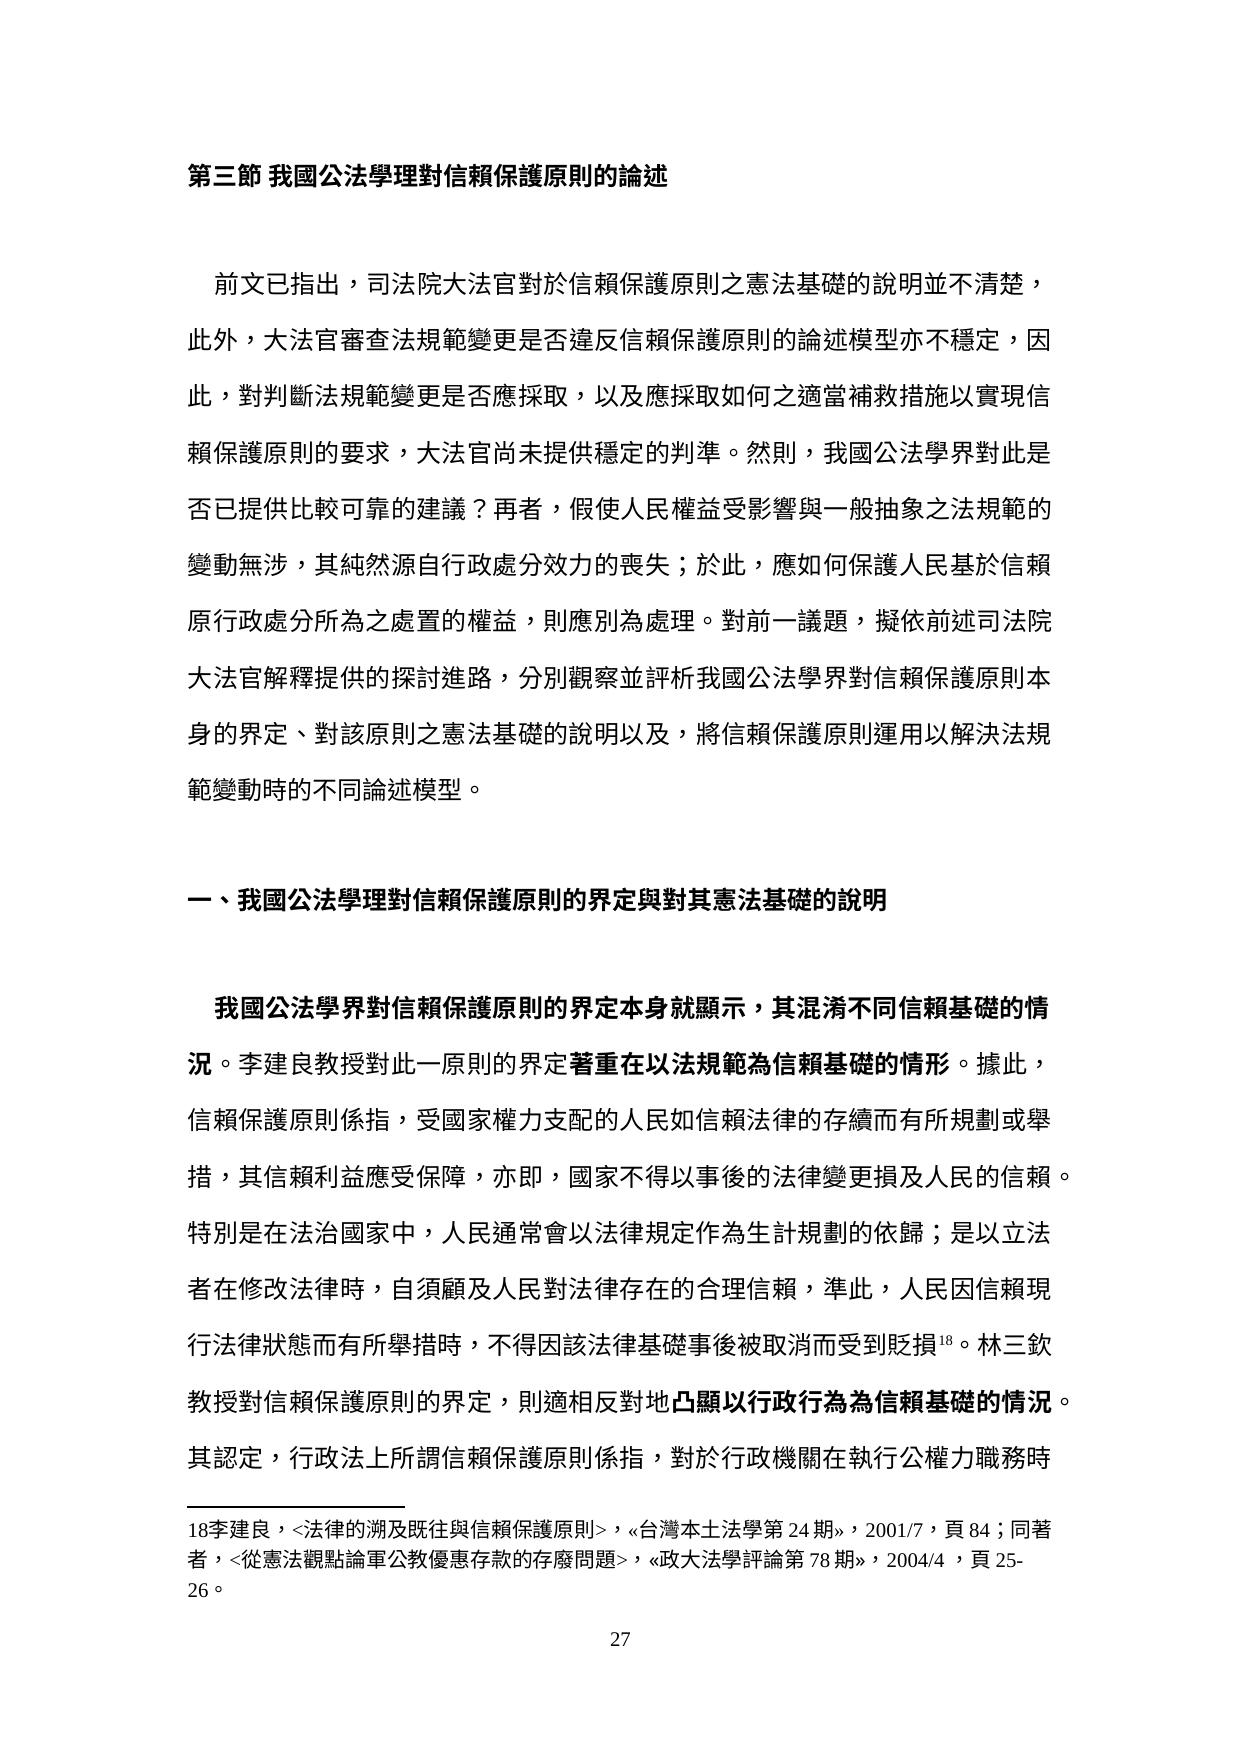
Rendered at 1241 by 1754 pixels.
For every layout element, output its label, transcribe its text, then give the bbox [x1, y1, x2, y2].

text 李建良，<法律的溯及既往與信賴保護原則>，«台灣本土法學第24期»，2001/7，頁84；同著者，<從憲法觀點論軍公教優惠存款的存廢問題>，«政大法學評論第78期»，2004/4 ，頁25-26。 [187, 1513, 1053, 1604]
text 前文已指出，司法院大法官對於信賴保護原則之憲法基礎的說明並不清楚，此外，大法官審查法規範變更是否違反信賴保護原則的論述模型亦不穩定，因此，對判斷法規範變更是否應採取，以及應採取如何之適當補救措施以實現信賴保護原則的要求，大法官尚未提供穩定的判準。然則，我國公法學界對此是否已提供比較可靠的建議？再者，假使人民權益受影響與一般抽象之法規範的變動無涉，其純然源自行政處分效力的喪失；於此，應如何保護人民基於信賴原行政處分所為之處置的權益，則應別為處理。對前一議題，擬依前述司法院大法官解釋提供的探討進路，分別觀察並評析我國公法學界對信賴保護原則本身的界定、對該原則之憲法基礎的說明以及，將信賴保護原則運用以解決法規範變動時的不同論述模型。 [187, 257, 1053, 801]
text 第三節 我國公法學理對信賴保護原則的論述 [187, 150, 1053, 187]
text 一、我國公法學理對信賴保護原則的界定與對其憲法基礎的說明 [187, 874, 1053, 911]
text 我國公法學界對信賴保護原則的界定本身就顯示，其混淆不同信賴基礎的情況。李建良教授對此一原則的界定著重在以法規範為信賴基礎的情形。據此，信賴保護原則係指，受國家權力支配的人民如信賴法律的存續而有所規劃或舉措，其信賴利益應受保障，亦即，國家不得以事後的法律變更損及人民的信賴。特別是在法治國家中，人民通常會以法律規定作為生計規劃的依歸；是以立法者在修改法律時，自須顧及人民對法律存在的合理信賴，準此，人民因信賴現行法律狀態而有所舉措時，不得因該法律基礎事後被取消而受到貶損。林三欽教授對信賴保護原則的界定，則適相反對地凸顯以行政行為為信賴基礎的情況。其認定，行政法上所謂信賴保護原則係指，對於行政機關在執行公權力職務時的作為或不作為，人民若予以信賴，並在此一信賴基礎之上進一步從事具體行為（信賴表現），只要人民的信賴是善意的、且在正當合理的範圍內（值得保護的信賴），則公權力主體即有義務保障人民的信賴利益。最後，洪家殷教授則引述德國學理作比較一般性的界定。其指出，此一原則具有憲法位階，可拘束行政、立法與司法等所有國家行為；根據信賴保護原則，如國家行為罔顧人民值得保護的信賴，使人民遭受不可預期的負擔或不利益，且非基於維護或增進公共利益所必要者，即不得為之。最後，前大法官吳庚教授則逕自認定，司法院大法官釋字第525號解釋已提供信賴保護原則的一般性規範，並依該號解釋意旨歸納信賴保護原則之內涵。 [187, 981, 1053, 1469]
